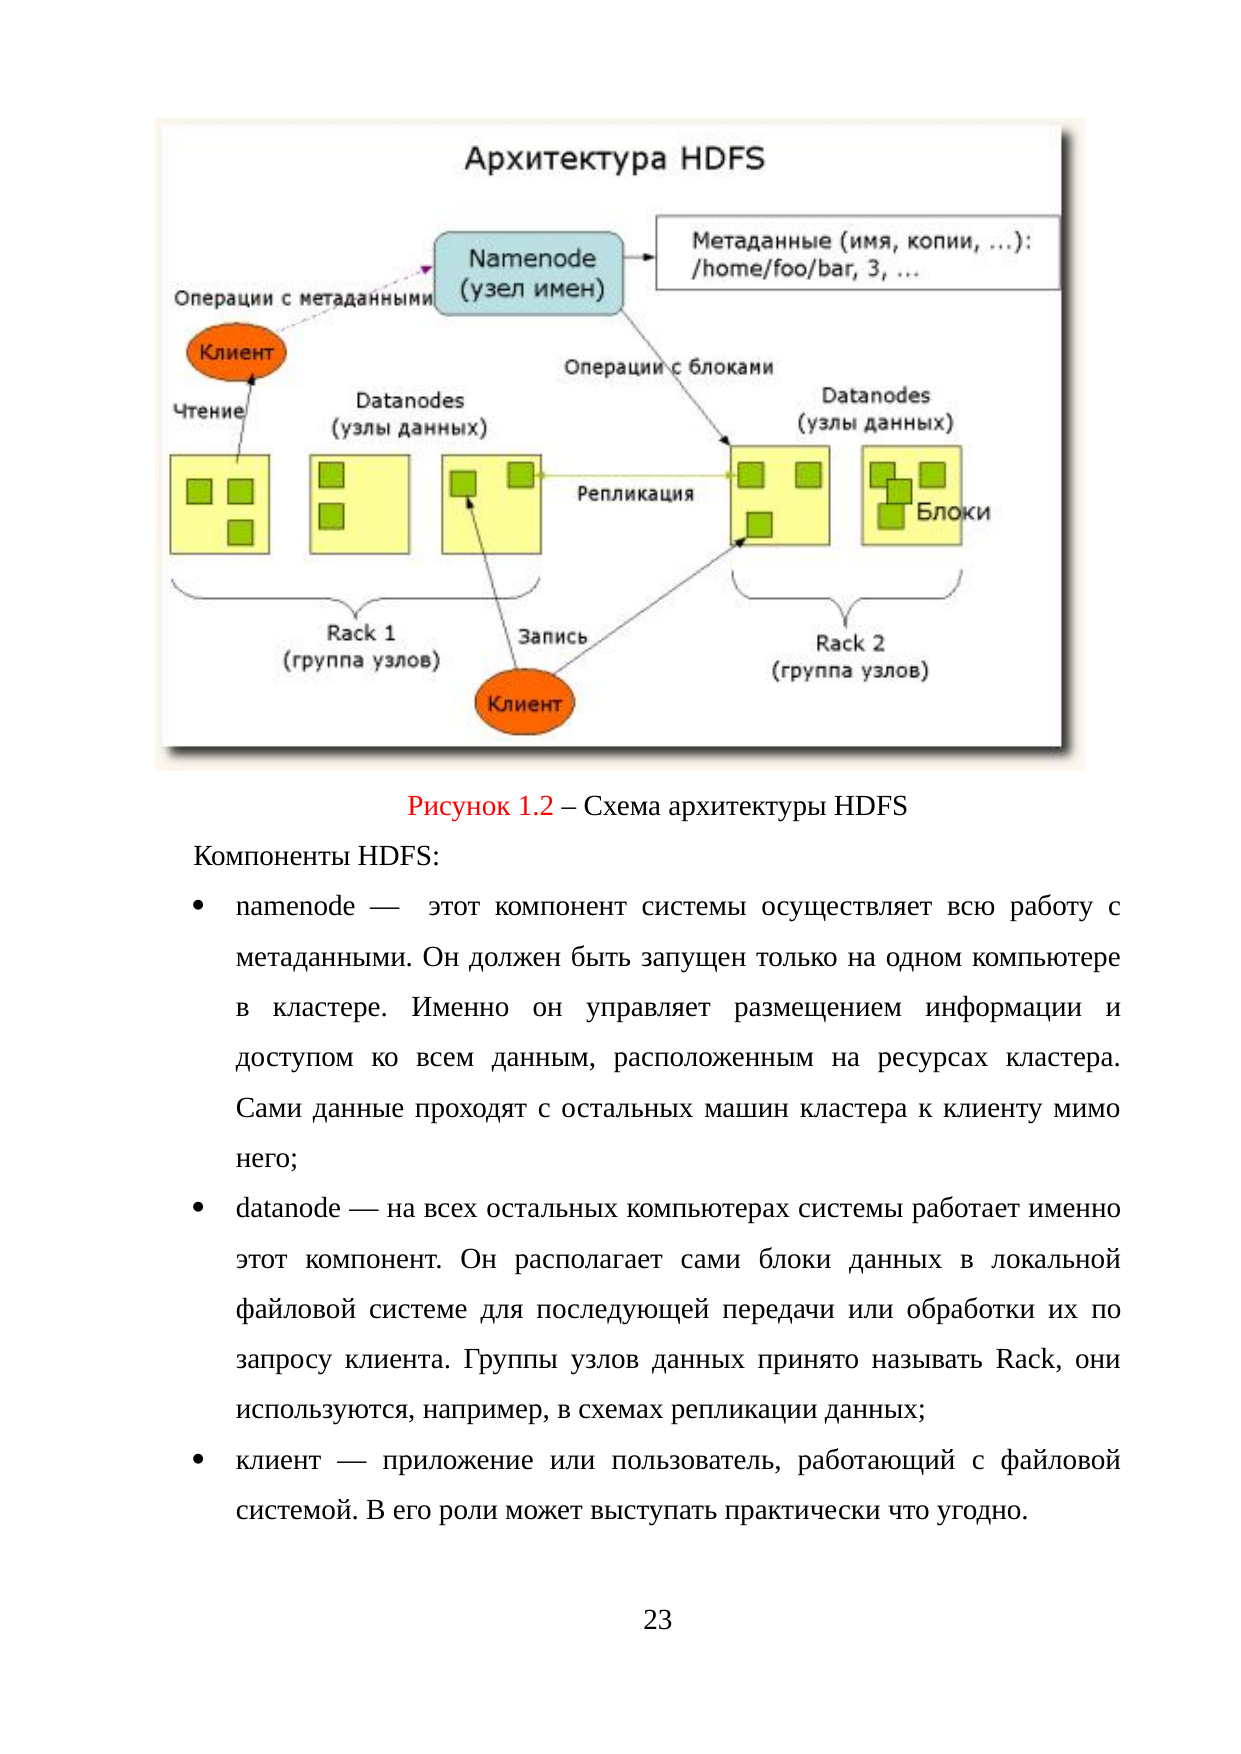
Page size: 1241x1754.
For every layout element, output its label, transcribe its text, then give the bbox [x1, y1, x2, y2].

list namenode — этот компонент системы осуществляет всю работу с метаданными. Он должен быть запущен только на одном компьютере в кластере. Именно он управляет размещением информации и доступом ко всем данным, расположенным на ресурсах кластера. Сами данные проходят с остальных машин кластера к клиенту мимо него; [193, 888, 1122, 1173]
text Компоненты HDFS: [118, 838, 1122, 872]
text Рисунок 1.2 – Схема архитектуры HDFS [118, 118, 1122, 821]
picture [155, 118, 1085, 771]
list клиент — приложение или пользователь, работающий с файловой системой. В его роли может выступать практически что угодно. [193, 1442, 1122, 1526]
list datanode — на всех остальных компьютерах системы работает именно этот компонент. Он располагает сами блоки данных в локальной файловой системе для последующей передачи или обработки их по запросу клиента. Группы узлов данных принято называть Rack, они используются, например, в схемах репликации данных; [193, 1190, 1122, 1425]
